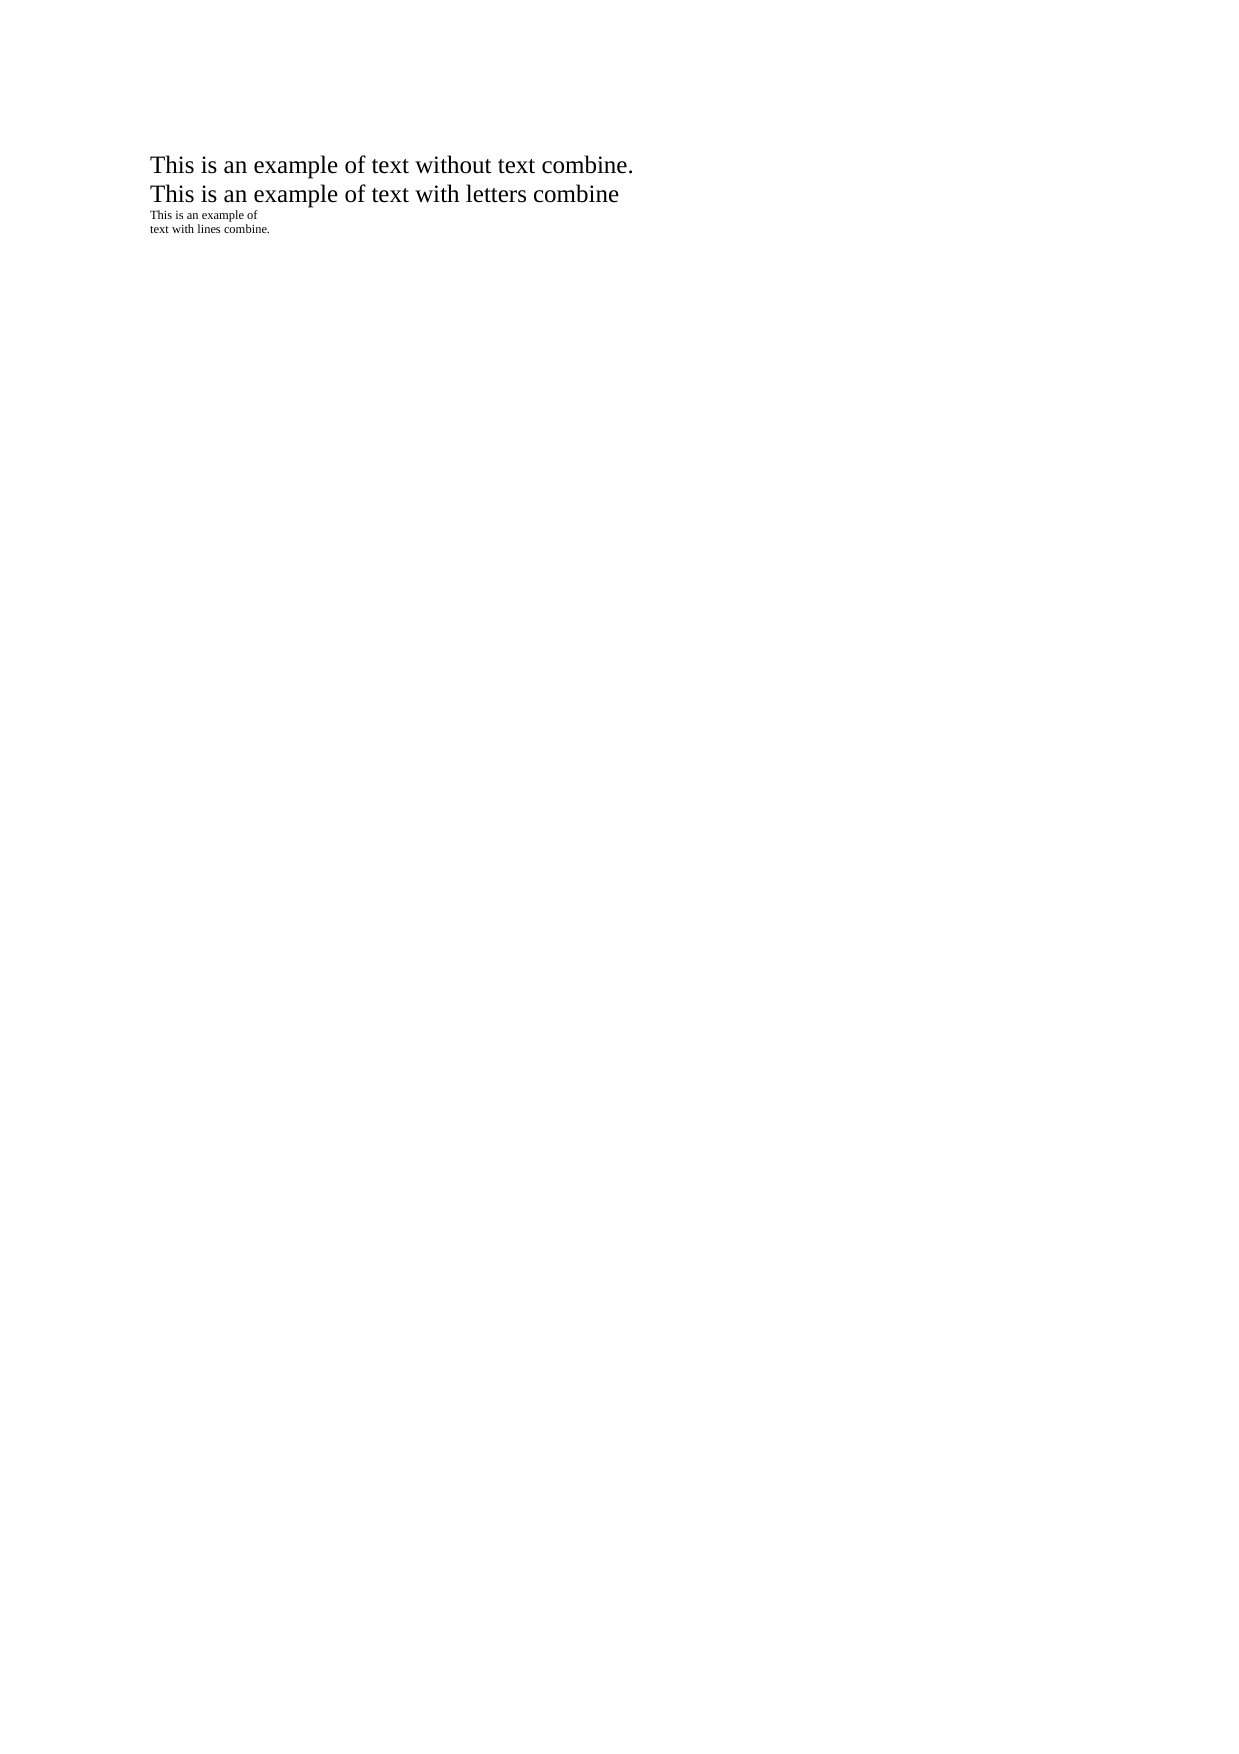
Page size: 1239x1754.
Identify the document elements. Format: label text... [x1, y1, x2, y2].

text This is an example of text with lines combine. [150, 207, 1089, 236]
text This is an example of text with letters combine [150, 179, 1089, 207]
text This is an example of text without text combine. [150, 150, 1089, 179]
